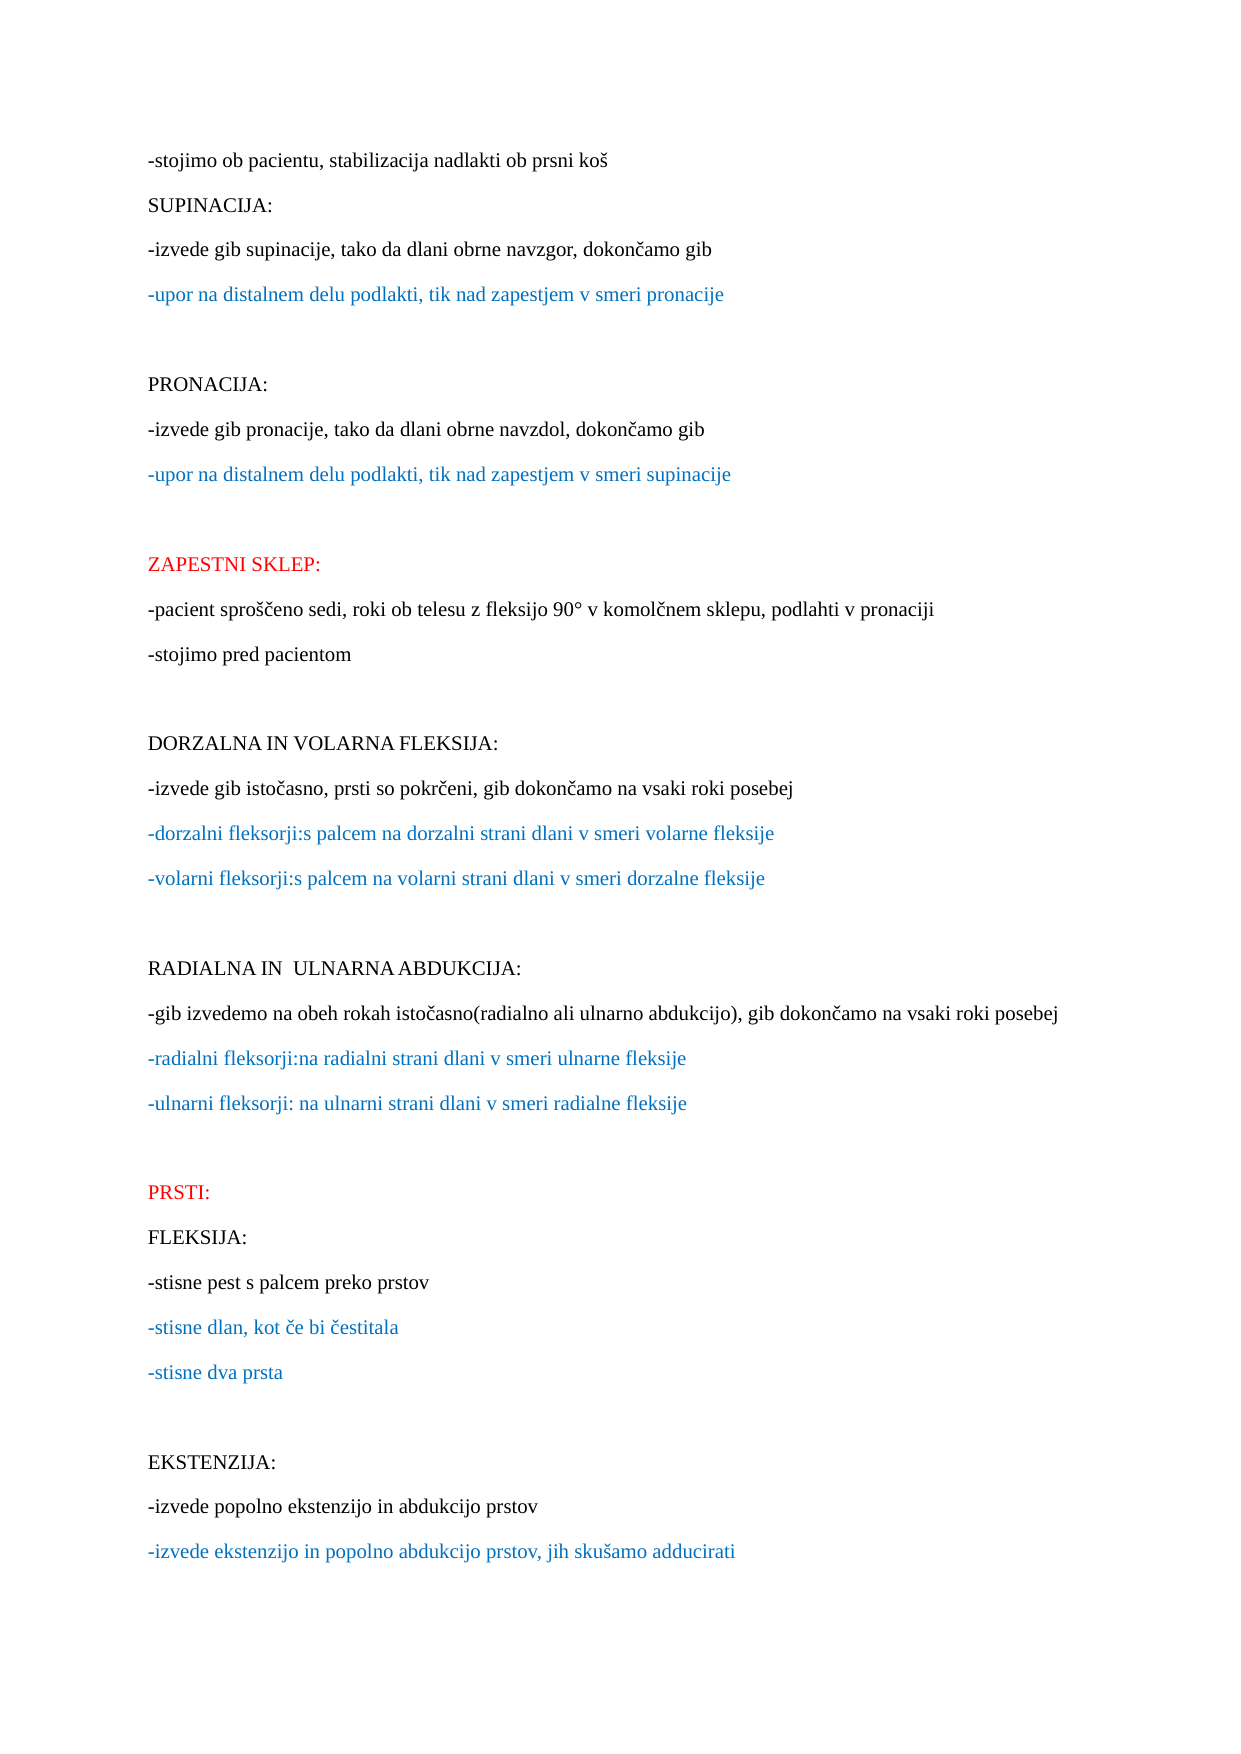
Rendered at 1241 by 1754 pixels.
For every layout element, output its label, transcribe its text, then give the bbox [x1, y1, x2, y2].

text -stisne pest s palcem preko prstov [148, 1270, 1093, 1294]
text -izvede gib supinacije, tako da dlani obrne navzgor, dokončamo gib [148, 237, 1093, 261]
text -stojimo pred pacientom [148, 641, 1093, 666]
text PRONACIJA: [148, 372, 1093, 396]
text -ulnarni fleksorji: na ulnarni strani dlani v smeri radialne fleksije [148, 1090, 1093, 1114]
text -izvede gib istočasno, prsti so pokrčeni, gib dokončamo na vsaki roki posebej [148, 776, 1093, 800]
text -pacient sproščeno sedi, roki ob telesu z fleksijo 90° v komolčnem sklepu, podlahti v pronaciji [148, 597, 1093, 621]
text -volarni fleksorji:s palcem na volarni strani dlani v smeri dorzalne fleksije [148, 866, 1093, 890]
text -dorzalni fleksorji:s palcem na dorzalni strani dlani v smeri volarne fleksije [148, 821, 1093, 845]
text DORZALNA IN VOLARNA FLEKSIJA: [148, 731, 1093, 755]
text -izvede ekstenzijo in popolno abdukcijo prstov, jih skušamo adducirati [148, 1539, 1093, 1563]
text FLEKSIJA: [148, 1225, 1093, 1249]
text -gib izvedemo na obeh rokah istočasno(radialno ali ulnarno abdukcijo), gib dokončamo na vsaki roki posebej [148, 1001, 1093, 1025]
text EKSTENZIJA: [148, 1449, 1093, 1474]
text ZAPESTNI SKLEP: [148, 552, 1093, 576]
text PRSTI: [148, 1180, 1093, 1204]
text -upor na distalnem delu podlakti, tik nad zapestjem v smeri supinacije [148, 462, 1093, 486]
text -stojimo ob pacientu, stabilizacija nadlakti ob prsni koš [148, 148, 1093, 172]
text -izvede popolno ekstenzijo in abdukcijo prstov [148, 1494, 1093, 1518]
text -stisne dlan, kot če bi čestitala [148, 1315, 1093, 1339]
text -stisne dva prsta [148, 1360, 1093, 1384]
text SUPINACIJA: [148, 192, 1093, 217]
text RADIALNA IN ULNARNA ABDUKCIJA: [148, 956, 1093, 980]
text -izvede gib pronacije, tako da dlani obrne navzdol, dokončamo gib [148, 417, 1093, 441]
text -upor na distalnem delu podlakti, tik nad zapestjem v smeri pronacije [148, 282, 1093, 306]
text -radialni fleksorji:na radialni strani dlani v smeri ulnarne fleksije [148, 1046, 1093, 1069]
